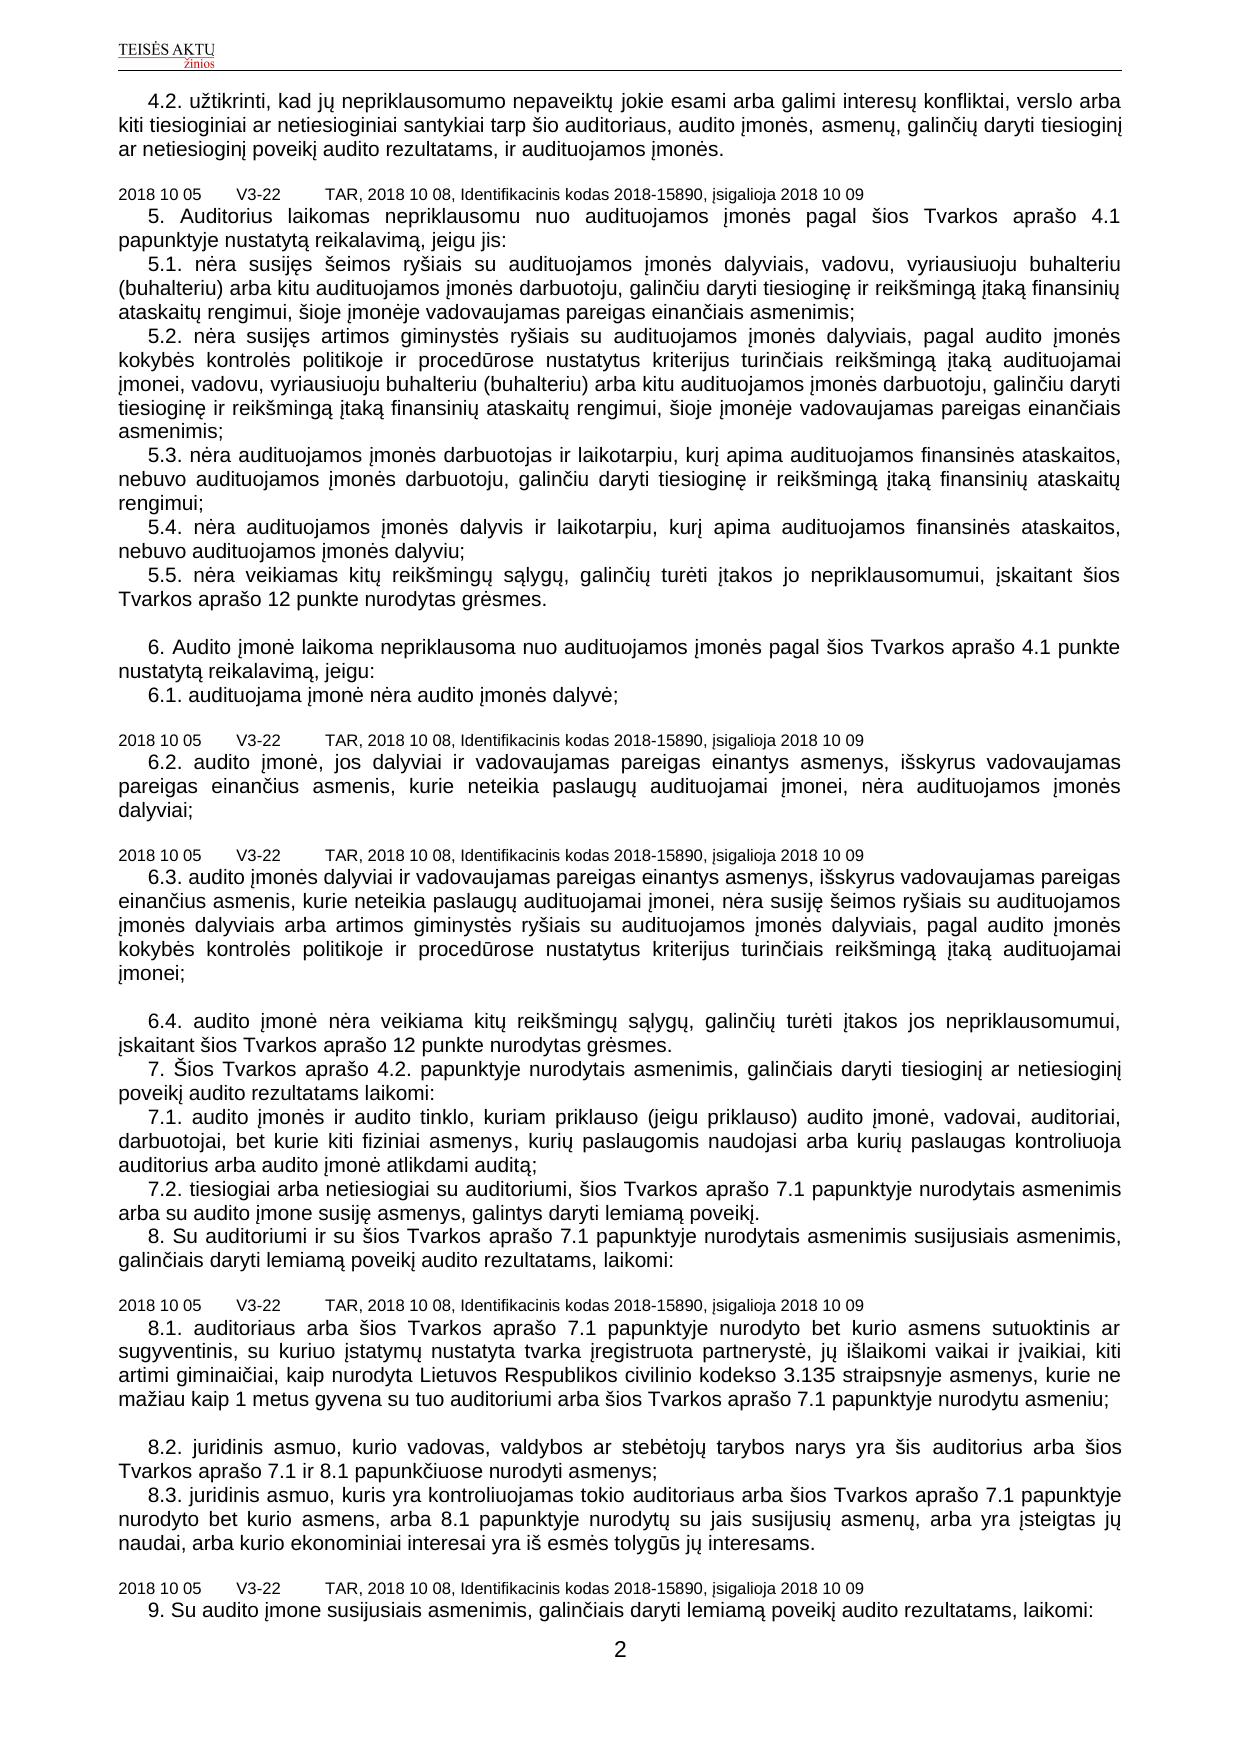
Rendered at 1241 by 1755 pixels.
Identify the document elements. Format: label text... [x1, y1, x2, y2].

text 6.2. audito įmonė, jos dalyviai ir vadovaujamas pareigas einantys asmenys, išskyrus vadovaujamas pareigas einančius asmenis, kurie neteikia paslaugų audituojamai įmonei, nėra audituojamos įmonės dalyviai; [118, 750, 1122, 822]
text 5.3. nėra audituojamos įmonės darbuotojas ir laikotarpiu, kurį apima audituojamos finansinės ataskaitos, nebuvo audituojamos įmonės darbuotoju, galinčiu daryti tiesioginę ir reikšmingą įtaką finansinių ataskaitų rengimui; [118, 443, 1122, 515]
text 2018 10 05 V3-22 TAR, 2018 10 08, Identifikacinis kodas 2018-15890, įsigalioja 2018 10 09 [118, 1579, 1122, 1598]
text 2018 10 05 V3-22 TAR, 2018 10 08, Identifikacinis kodas 2018-15890, įsigalioja 2018 10 09 [118, 1296, 1122, 1315]
text 6.4. audito įmonė nėra veikiama kitų reikšmingų sąlygų, galinčių turėti įtakos jos nepriklausomumui, įskaitant šios Tvarkos aprašo 12 punkte nurodytas grėsmes. [118, 1009, 1122, 1057]
text 5.1. nėra susijęs šeimos ryšiais su audituojamos įmonės dalyviais, vadovu, vyriausiuoju buhalteriu (buhalteriu) arba kitu audituojamos įmonės darbuotoju, galinčiu daryti tiesioginę ir reikšmingą įtaką finansinių ataskaitų rengimui, šioje įmonėje vadovaujamas pareigas einančiais asmenimis; [118, 252, 1122, 323]
text 7.1. audito įmonės ir audito tinklo, kuriam priklauso (jeigu priklauso) audito įmonė, vadovai, auditoriai, darbuotojai, bet kurie kiti fiziniai asmenys, kurių paslaugomis naudojasi arba kurių paslaugas kontroliuoja auditorius arba audito įmonė atlikdami auditą; [118, 1104, 1122, 1176]
text 2018 10 05 V3-22 TAR, 2018 10 08, Identifikacinis kodas 2018-15890, įsigalioja 2018 10 09 [118, 731, 1122, 750]
text 5.2. nėra susijęs artimos giminystės ryšiais su audituojamos įmonės dalyviais, pagal audito įmonės kokybės kontrolės politikoje ir procedūrose nustatytus kriterijus turinčiais reikšmingą įtaką audituojamai įmonei, vadovu, vyriausiuoju buhalteriu (buhalteriu) arba kitu audituojamos įmonės darbuotoju, galinčiu daryti tiesioginę ir reikšmingą įtaką finansinių ataskaitų rengimui, šioje įmonėje vadovaujamas pareigas einančiais asmenimis; [118, 323, 1122, 443]
text 8.3. juridinis asmuo, kuris yra kontroliuojamas tokio auditoriaus arba šios Tvarkos aprašo 7.1 papunktyje nurodyto bet kurio asmens, arba 8.1 papunktyje nurodytų su jais susijusių asmenų, arba yra įsteigtas jų naudai, arba kurio ekonominiai interesai yra iš esmės tolygūs jų interesams. [118, 1483, 1122, 1555]
text 7. Šios Tvarkos aprašo 4.2. papunktyje nurodytais asmenimis, galinčiais daryti tiesioginį ar netiesioginį poveikį audito rezultatams laikomi: [118, 1057, 1122, 1104]
text 4.2. užtikrinti, kad jų nepriklausomumo nepaveiktų jokie esami arba galimi interesų konfliktai, verslo arba kiti tiesioginiai ar netiesioginiai santykiai tarp šio auditoriaus, audito įmonės, asmenų, galinčių daryti tiesioginį ar netiesioginį poveikį audito rezultatams, ir audituojamos įmonės. [118, 89, 1122, 161]
text 6.3. audito įmonės dalyviai ir vadovaujamas pareigas einantys asmenys, išskyrus vadovaujamas pareigas einančius asmenis, kurie neteikia paslaugų audituojamai įmonei, nėra susiję šeimos ryšiais su audituojamos įmonės dalyviais arba artimos giminystės ryšiais su audituojamos įmonės dalyviais, pagal audito įmonės kokybės kontrolės politikoje ir procedūrose nustatytus kriterijus turinčiais reikšmingą įtaką audituojamai įmonei; [118, 865, 1122, 985]
text 8.1. auditoriaus arba šios Tvarkos aprašo 7.1 papunktyje nurodyto bet kurio asmens sutuoktinis ar sugyventinis, su kuriuo įstatymų nustatyta tvarka įregistruota partnerystė, jų išlaikomi vaikai ir įvaikiai, kiti artimi giminaičiai, kaip nurodyta Lietuvos Respublikos civilinio kodekso 3.135 straipsnyje asmenys, kurie ne mažiau kaip 1 metus gyvena su tuo auditoriumi arba šios Tvarkos aprašo 7.1 papunktyje nurodytu asmeniu; [118, 1315, 1122, 1411]
text 6. Audito įmonė laikoma nepriklausoma nuo audituojamos įmonės pagal šios Tvarkos aprašo 4.1 punkte nustatytą reikalavimą, jeigu: [118, 635, 1122, 683]
text 8. Su auditoriumi ir su šios Tvarkos aprašo 7.1 papunktyje nurodytais asmenimis susijusiais asmenimis, galinčiais daryti lemiamą poveikį audito rezultatams, laikomi: [118, 1224, 1122, 1272]
text 8.2. juridinis asmuo, kurio vadovas, valdybos ar stebėtojų tarybos narys yra šis auditorius arba šios Tvarkos aprašo 7.1 ir 8.1 papunkčiuose nurodyti asmenys; [118, 1435, 1122, 1483]
text 2018 10 05 V3-22 TAR, 2018 10 08, Identifikacinis kodas 2018-15890, įsigalioja 2018 10 09 [118, 846, 1122, 865]
text 7.2. tiesiogiai arba netiesiogiai su auditoriumi, šios Tvarkos aprašo 7.1 papunktyje nurodytais asmenimis arba su audito įmone susiję asmenys, galintys daryti lemiamą poveikį. [118, 1176, 1122, 1224]
text 5.4. nėra audituojamos įmonės dalyvis ir laikotarpiu, kurį apima audituojamos finansinės ataskaitos, nebuvo audituojamos įmonės dalyviu; [118, 515, 1122, 563]
text 5. Auditorius laikomas nepriklausomu nuo audituojamos įmonės pagal šios Tvarkos aprašo 4.1 papunktyje nustatytą reikalavimą, jeigu jis: [118, 204, 1122, 252]
text 5.5. nėra veikiamas kitų reikšmingų sąlygų, galinčių turėti įtakos jo nepriklausomumui, įskaitant šios Tvarkos aprašo 12 punkte nurodytas grėsmes. [118, 563, 1122, 611]
text 9. Su audito įmone susijusiais asmenimis, galinčiais daryti lemiamą poveikį audito rezultatams, laikomi: [118, 1598, 1122, 1622]
text 2018 10 05 V3-22 TAR, 2018 10 08, Identifikacinis kodas 2018-15890, įsigalioja 2018 10 09 [118, 184, 1122, 204]
text 6.1. audituojama įmonė nėra audito įmonės dalyvė; [118, 683, 1122, 707]
